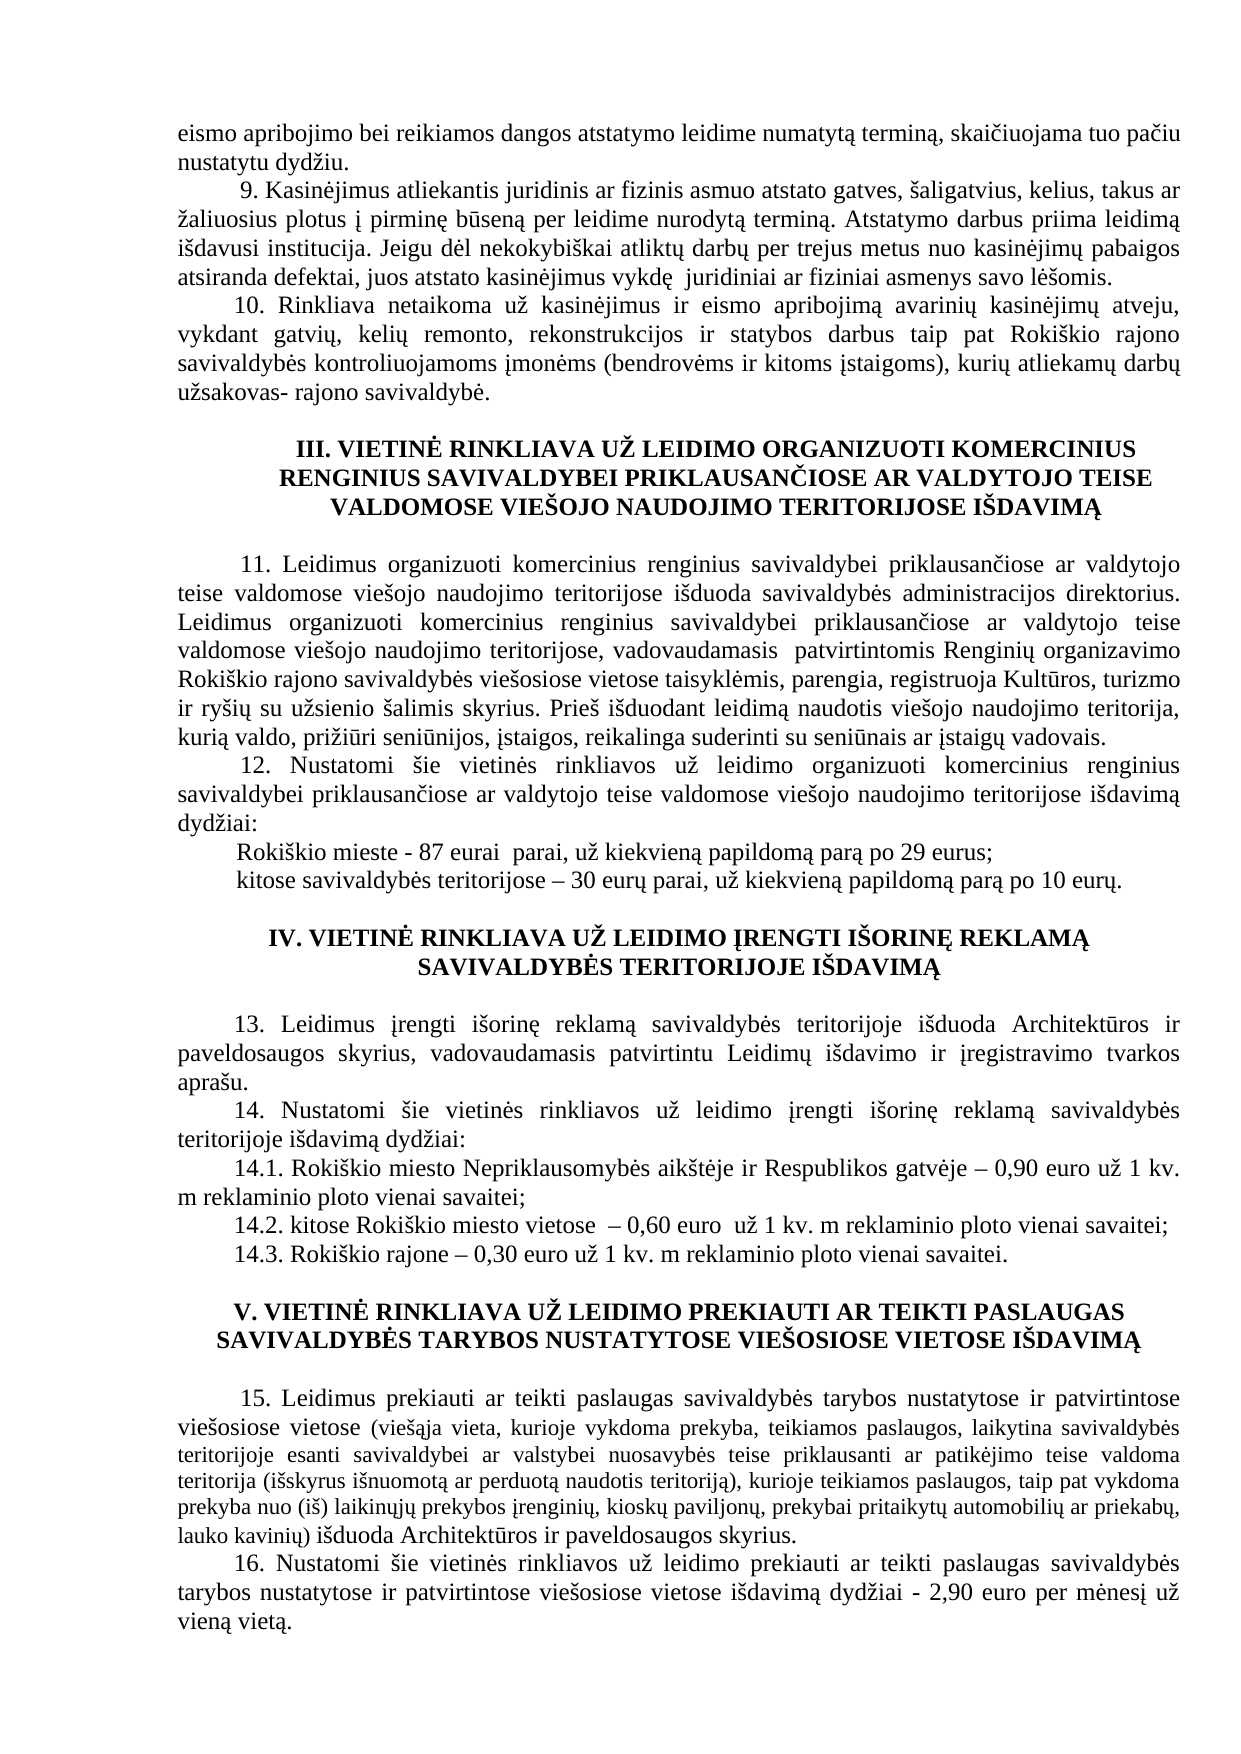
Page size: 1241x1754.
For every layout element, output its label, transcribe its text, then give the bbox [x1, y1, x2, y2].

text 16. Nustatomi šie vietinės rinkliavos už leidimo prekiauti ar teikti paslaugas savivaldybės tarybos nustatytose ir patvirtintose viešosiose vietose išdavimą dydžiai - 2,90 euro per mėnesį už vieną vietą. [177, 1548, 1181, 1635]
text 14. Nustatomi šie vietinės rinkliavos už leidimo įrengti išorinę reklamą savivaldybės teritorijoje išdavimą dydžiai: [177, 1096, 1181, 1153]
text Rokiškio mieste - 87 eurai parai, už kiekvieną papildomą parą po 29 eurus; [177, 837, 1181, 866]
text 10. Rinkliava netaikoma už kasinėjimus ir eismo apribojimą avarinių kasinėjimų atveju, vykdant gatvių, kelių remonto, rekonstrukcijos ir statybos darbus taip pat Rokiškio rajono savivaldybės kontroliuojamoms įmonėms (bendrovėms ir kitoms įstaigoms), kurių atliekamų darbų užsakovas- rajono savivaldybė. [177, 291, 1181, 406]
text III. VIETINĖ RINKLIAVA UŽ LEIDIMO ORGANIZUOTI KOMERCINIUS RENGINIUS SAVIVALDYBEI PRIKLAUSANČIOSE AR VALDYTOJO TEISE VALDOMOSE VIEŠOJO NAUDOJIMO TERITORIJOSE IŠDAVIMĄ [251, 434, 1181, 521]
text V. VIETINĖ RINKLIAVA UŽ LEIDIMO PREKIAUTI AR TEIKTI PASLAUGAS SAVIVALDYBĖS TARYBOS NUSTATYTOSE VIEŠOSIOSE VIETOSE IŠDAVIMĄ [177, 1297, 1181, 1354]
text 12. Nustatomi šie vietinės rinkliavos už leidimo organizuoti komercinius renginius savivaldybei priklausančiose ar valdytojo teise valdomose viešojo naudojimo teritorijose išdavimą dydžiai: [177, 751, 1181, 837]
text 13. Leidimus įrengti išorinę reklamą savivaldybės teritorijoje išduoda Architektūros ir paveldosaugos skyrius, vadovaudamasis patvirtintu Leidimų išdavimo ir įregistravimo tvarkos aprašu. [177, 1009, 1181, 1096]
text 9. Kasinėjimus atliekantis juridinis ar fizinis asmuo atstato gatves, šaligatvius, kelius, takus ar žaliuosius plotus į pirminę būseną per leidime nurodytą terminą. Atstatymo darbus priima leidimą išdavusi institucija. Jeigu dėl nekokybiškai atliktų darbų per trejus metus nuo kasinėjimų pabaigos atsiranda defektai, juos atstato kasinėjimus vykdę juridiniai ar fiziniai asmenys savo lėšomis. [177, 176, 1181, 291]
text 11. Leidimus organizuoti komercinius renginius savivaldybei priklausančiose ar valdytojo teise valdomose viešojo naudojimo teritorijose išduoda savivaldybės administracijos direktorius. Leidimus organizuoti komercinius renginius savivaldybei priklausančiose ar valdytojo teise valdomose viešojo naudojimo teritorijose, vadovaudamasis patvirtintomis Renginių organizavimo Rokiškio rajono savivaldybės viešosiose vietose taisyklėmis, parengia, registruoja Kultūros, turizmo ir ryšių su užsienio šalimis skyrius. Prieš išduodant leidimą naudotis viešojo naudojimo teritorija, kurią valdo, prižiūri seniūnijos, įstaigos, reikalinga suderinti su seniūnais ar įstaigų vadovais. [177, 549, 1181, 751]
text 14.3. Rokiškio rajone – 0,30 euro už 1 kv. m reklaminio ploto vienai savaitei. [177, 1239, 1181, 1268]
text eismo apribojimo bei reikiamos dangos atstatymo leidime numatytą terminą, skaičiuojama tuo pačiu nustatytu dydžiu. [177, 118, 1181, 176]
text IV. VIETINĖ RINKLIAVA UŽ LEIDIMO ĮRENGTI IŠORINĘ REKLAMĄ SAVIVALDYBĖS TERITORIJOJE IŠDAVIMĄ [177, 923, 1181, 981]
text 14.1. Rokiškio miesto Nepriklausomybės aikštėje ir Respublikos gatvėje – 0,90 euro už 1 kv. m reklaminio ploto vienai savaitei; [177, 1153, 1181, 1211]
text kitose savivaldybės teritorijose – 30 eurų parai, už kiekvieną papildomą parą po 10 eurų. [177, 866, 1181, 894]
text 15. Leidimus prekiauti ar teikti paslaugas savivaldybės tarybos nustatytose ir patvirtintose viešosiose vietose (viešąja vieta, kurioje vykdoma prekyba, teikiamos paslaugos, laikytina savivaldybės teritorijoje esanti savivaldybei ar valstybei nuosavybės teise priklausanti ar patikėjimo teise valdoma teritorija (išskyrus išnuomotą ar perduotą naudotis teritoriją), kurioje teikiamos paslaugos, taip pat vykdoma prekyba nuo (iš) laikinųjų prekybos įrenginių, kioskų paviljonų, prekybai pritaikytų automobilių ar priekabų, lauko kavinių) išduoda Architektūros ir paveldosaugos skyrius. [177, 1383, 1181, 1548]
text 14.2. kitose Rokiškio miesto vietose – 0,60 euro už 1 kv. m reklaminio ploto vienai savaitei; [177, 1211, 1181, 1239]
